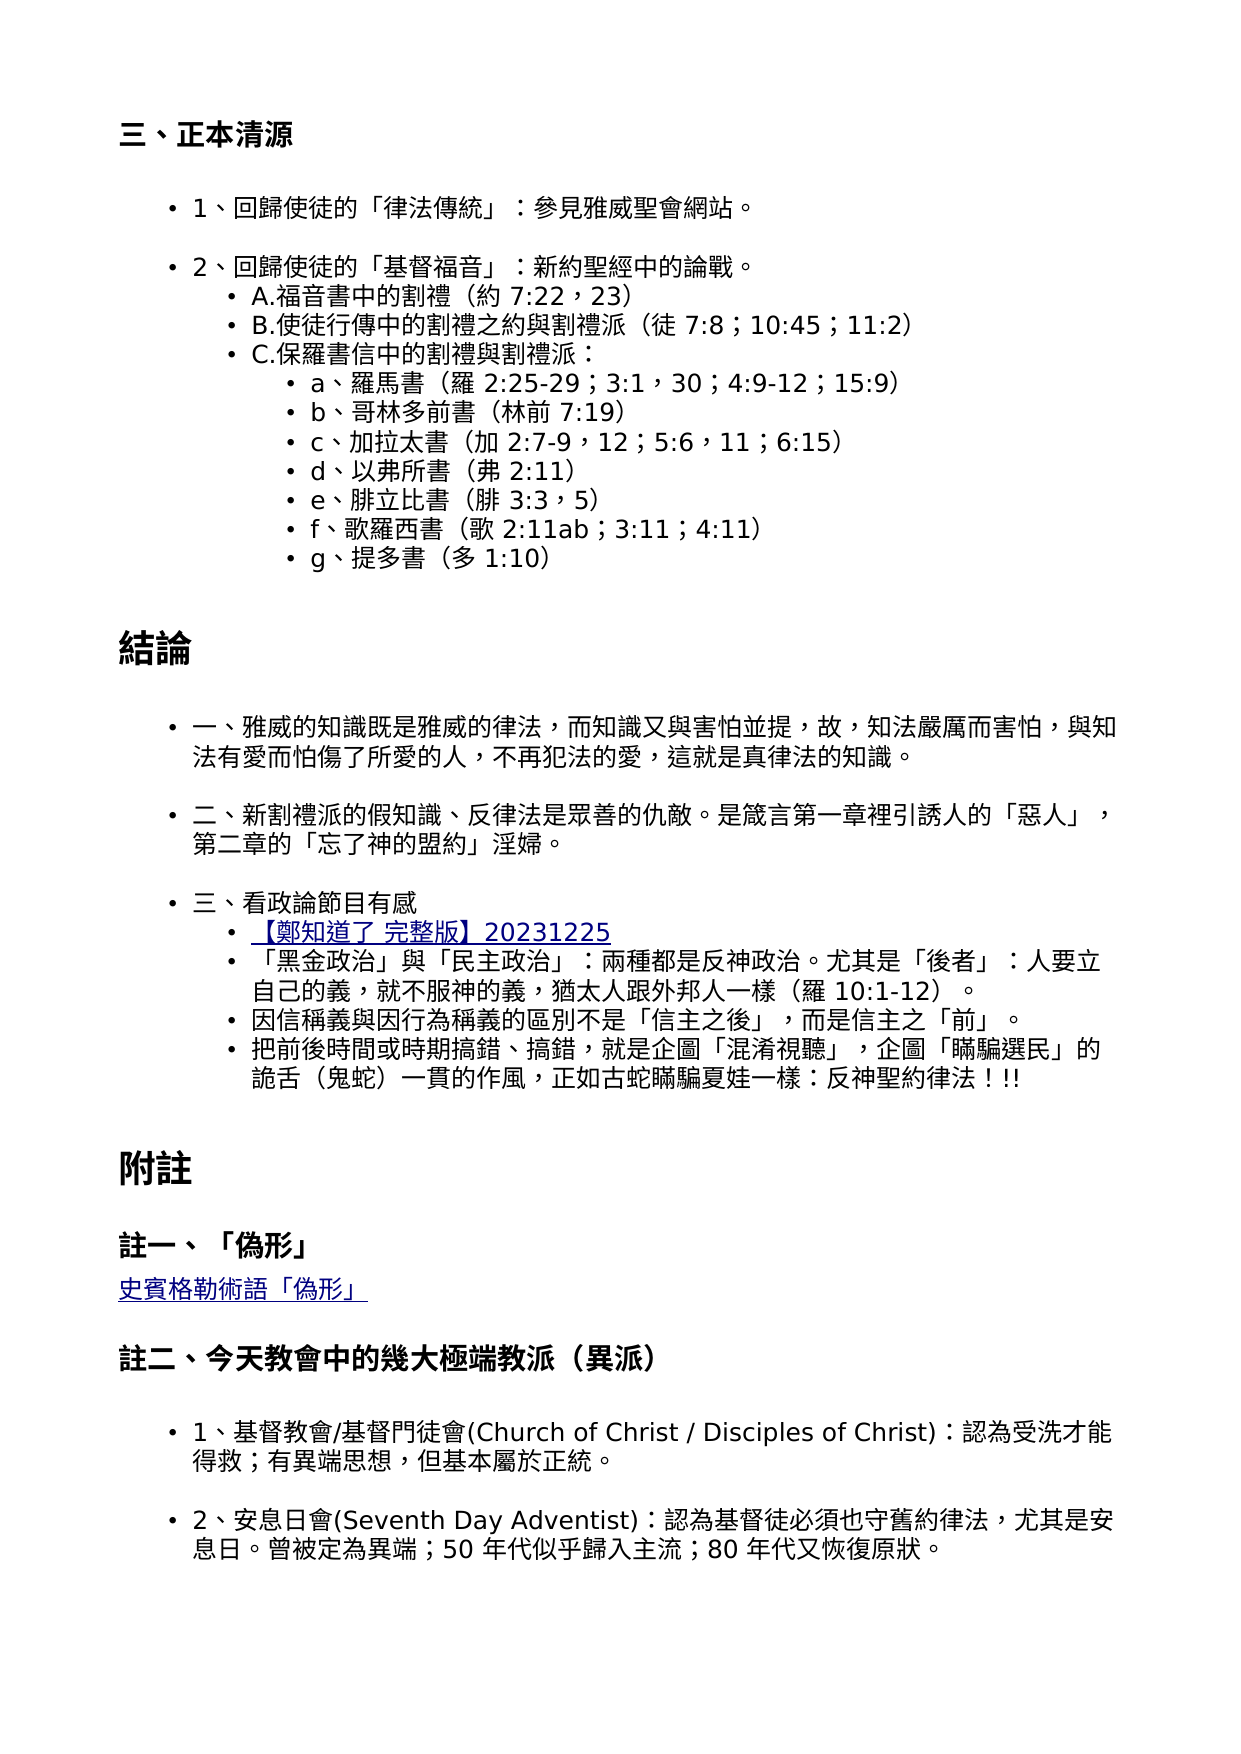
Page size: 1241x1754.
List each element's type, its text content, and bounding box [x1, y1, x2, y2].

subtitle 結論 [118, 628, 1122, 672]
list 1、基督教會/基督門徒會(Church of Christ / Disciples of Christ)：認為受洗才能得救；有異端思想，但基本屬於正統。 [177, 1418, 1122, 1476]
list g、提多書（多 1:10） [295, 544, 1122, 573]
list 一、雅威的知識既是雅威的律法，而知識又與害怕並提，故，知法嚴厲而害怕，與知法有愛而怕傷了所愛的人，不再犯法的愛，這就是真律法的知識。 [177, 714, 1122, 772]
list b、哥林多前書（林前 7:19） [295, 398, 1122, 428]
list f、歌羅西書（歌 2:11ab；3:11；4:11） [295, 515, 1122, 544]
subtitle 註一、「偽形」 [118, 1229, 1122, 1263]
list c、加拉太書（加 2:7-9，12；5:6，11；6:15） [295, 428, 1122, 457]
list 因信稱義與因行為稱義的區別不是「信主之後」，而是信主之「前」。 [236, 1006, 1122, 1035]
list e、腓立比書（腓 3:3，5） [295, 486, 1122, 515]
list 【鄭知道了 完整版】20231225 [236, 918, 1122, 948]
list 2、回歸使徒的「基督福音」：新約聖經中的論戰。 [177, 253, 1122, 282]
list A.福音書中的割禮（約 7:22，23） [236, 282, 1122, 311]
subtitle 註二、今天教會中的幾大極端教派（異派） [118, 1342, 1122, 1376]
list B.使徒行傳中的割禮之約與割禮派（徒 7:8；10:45；11:2） [236, 311, 1122, 340]
text 史賓格勒術語「偽形」 [118, 1276, 1122, 1305]
list 「黑金政治」與「民主政治」：兩種都是反神政治。尤其是「後者」：人要立自己的義，就不服神的義，猶太人跟外邦人一樣（羅 10:1-12）。 [236, 948, 1122, 1006]
subtitle 三、正本清源 [118, 118, 1122, 152]
list d、以弗所書（弗 2:11） [295, 457, 1122, 486]
list 把前後時間或時期搞錯、搞錯，就是企圖「混淆視聽」，企圖「瞞騙選民」的詭舌（鬼蛇）一貫的作風，正如古蛇瞞騙夏娃一樣：反神聖約律法！!! [236, 1035, 1122, 1093]
list 1、回歸使徒的「律法傳統」：參見雅威聖會網站。 [177, 194, 1122, 223]
subtitle 附註 [118, 1148, 1122, 1192]
list 三、看政論節目有感 [177, 889, 1122, 918]
list a、羅馬書（羅 2:25-29；3:1，30；4:9-12；15:9） [295, 369, 1122, 398]
list C.保羅書信中的割禮與割禮派： [236, 340, 1122, 369]
list 2、安息日會(Seventh Day Adventist)：認為基督徒必須也守舊約律法，尤其是安息日。曾被定為異端；50 年代似乎歸入主流；80 年代又恢復原狀。 [177, 1506, 1122, 1564]
list 二、新割禮派的假知識、反律法是眾善的仇敵。是箴言第一章裡引誘人的「惡人」，第二章的「忘了神的盟約」淫婦。 [177, 801, 1122, 860]
